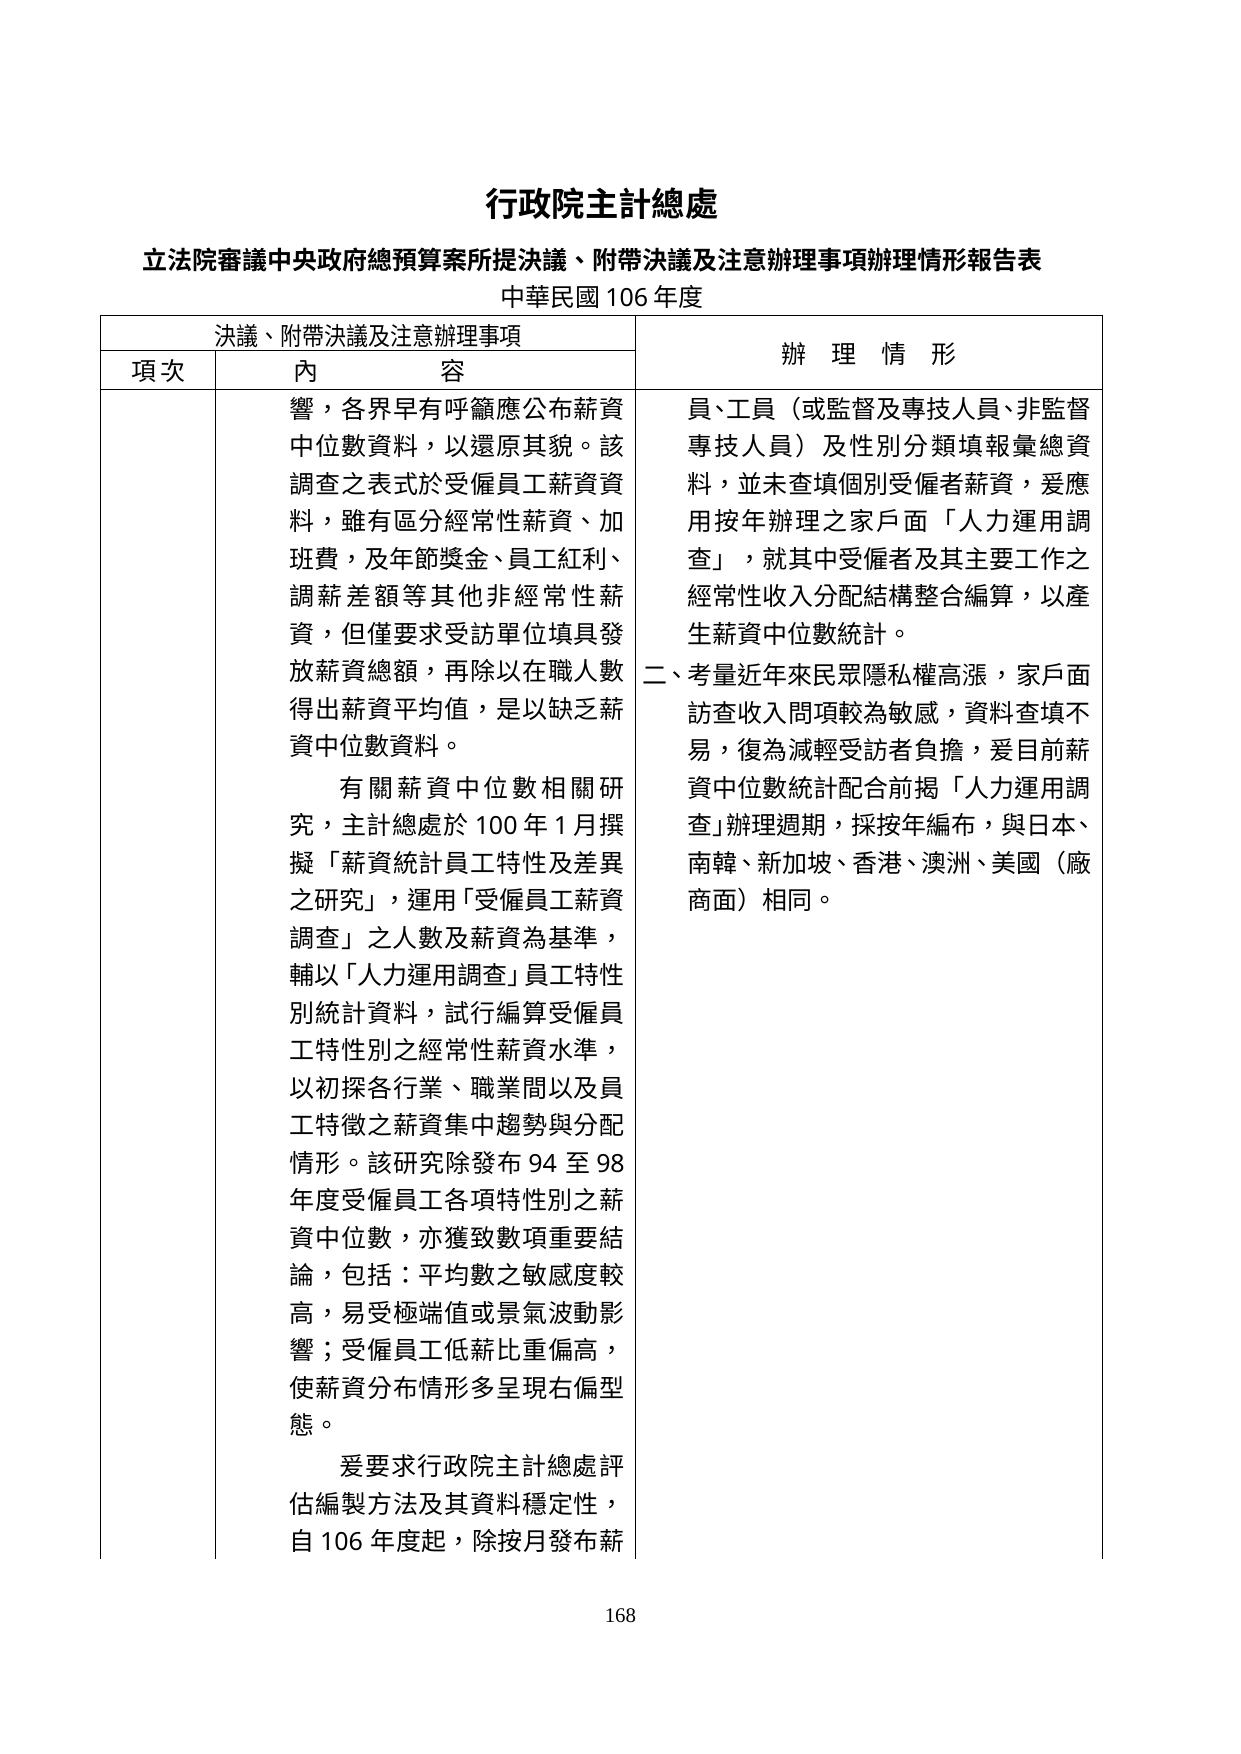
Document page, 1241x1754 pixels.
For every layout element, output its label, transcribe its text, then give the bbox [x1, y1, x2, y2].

table_header 行政院主計總處 立法院審議中央政府總預算案所提決議、附帶決議及注意辦理事項辦理情形報告表 中華民國106年度 [101, 165, 1102, 314]
table_cell 響，各界早有呼籲應公布薪資中位數資料，以還原其貌。該調查之表式於受僱員工薪資資料，雖有區分經常性薪資、加班費，及年節獎金、員工紅利、調薪差額等其他非經常性薪資，但僅要求受訪單位填具發放薪資總額，再除以在職人數得出薪資平均值，是以缺乏薪資中位數資料。 有關薪資中位數相關研究，主計總處於100年1月撰擬「薪資統計員工特性及差異之研究」，運用「受僱員工薪資調查」之人數及薪資為基準，輔以「人力運用調查」員工特性別統計資料，試行編算受僱員工特性別之經常性薪資水準，以初探各行業、職業間以及員工特徵之薪資集中趨勢與分配情形。該研究除發布94 至98 年度受僱員工各項特性別之薪資中位數，亦獲致數項重要結論，包括：平均數之敏感度較高，易受極端值或景氣波動影響；受僱員工低薪比重偏高，使薪資分布情形多呈現右偏型態。 爰要求行政院主計總處評估編製方法及其資料穩定性，自106 年度起，除按月發布薪 [216, 390, 635, 1559]
table_cell 項次 [101, 351, 215, 389]
table_cell 員、工員（或監督及專技人員、非監督專技人員）及性別分類填報彙總資料，並未查填個別受僱者薪資，爰應用按年辦理之家戶面「人力運用調查」，就其中受僱者及其主要工作之經常性收入分配結構整合編算，以產生薪資中位數統計。 二、考量近年來民眾隱私權高漲，家戶面訪查收入問項較為敏感，資料查填不易，復為減輕受訪者負擔，爰目前薪資中位數統計配合前揭「人力運用調查」辦理週期，採按年編布，與日本、南韓、新加坡、香港、澳洲、美國（廠商面）相同。 [636, 390, 1102, 1559]
table_cell 辦理情形 [636, 316, 1102, 389]
table_cell 決議、附帶決議及注意辦理事項 [101, 316, 635, 350]
table_cell 內 容 [216, 351, 635, 389]
table_cell [101, 390, 215, 1559]
